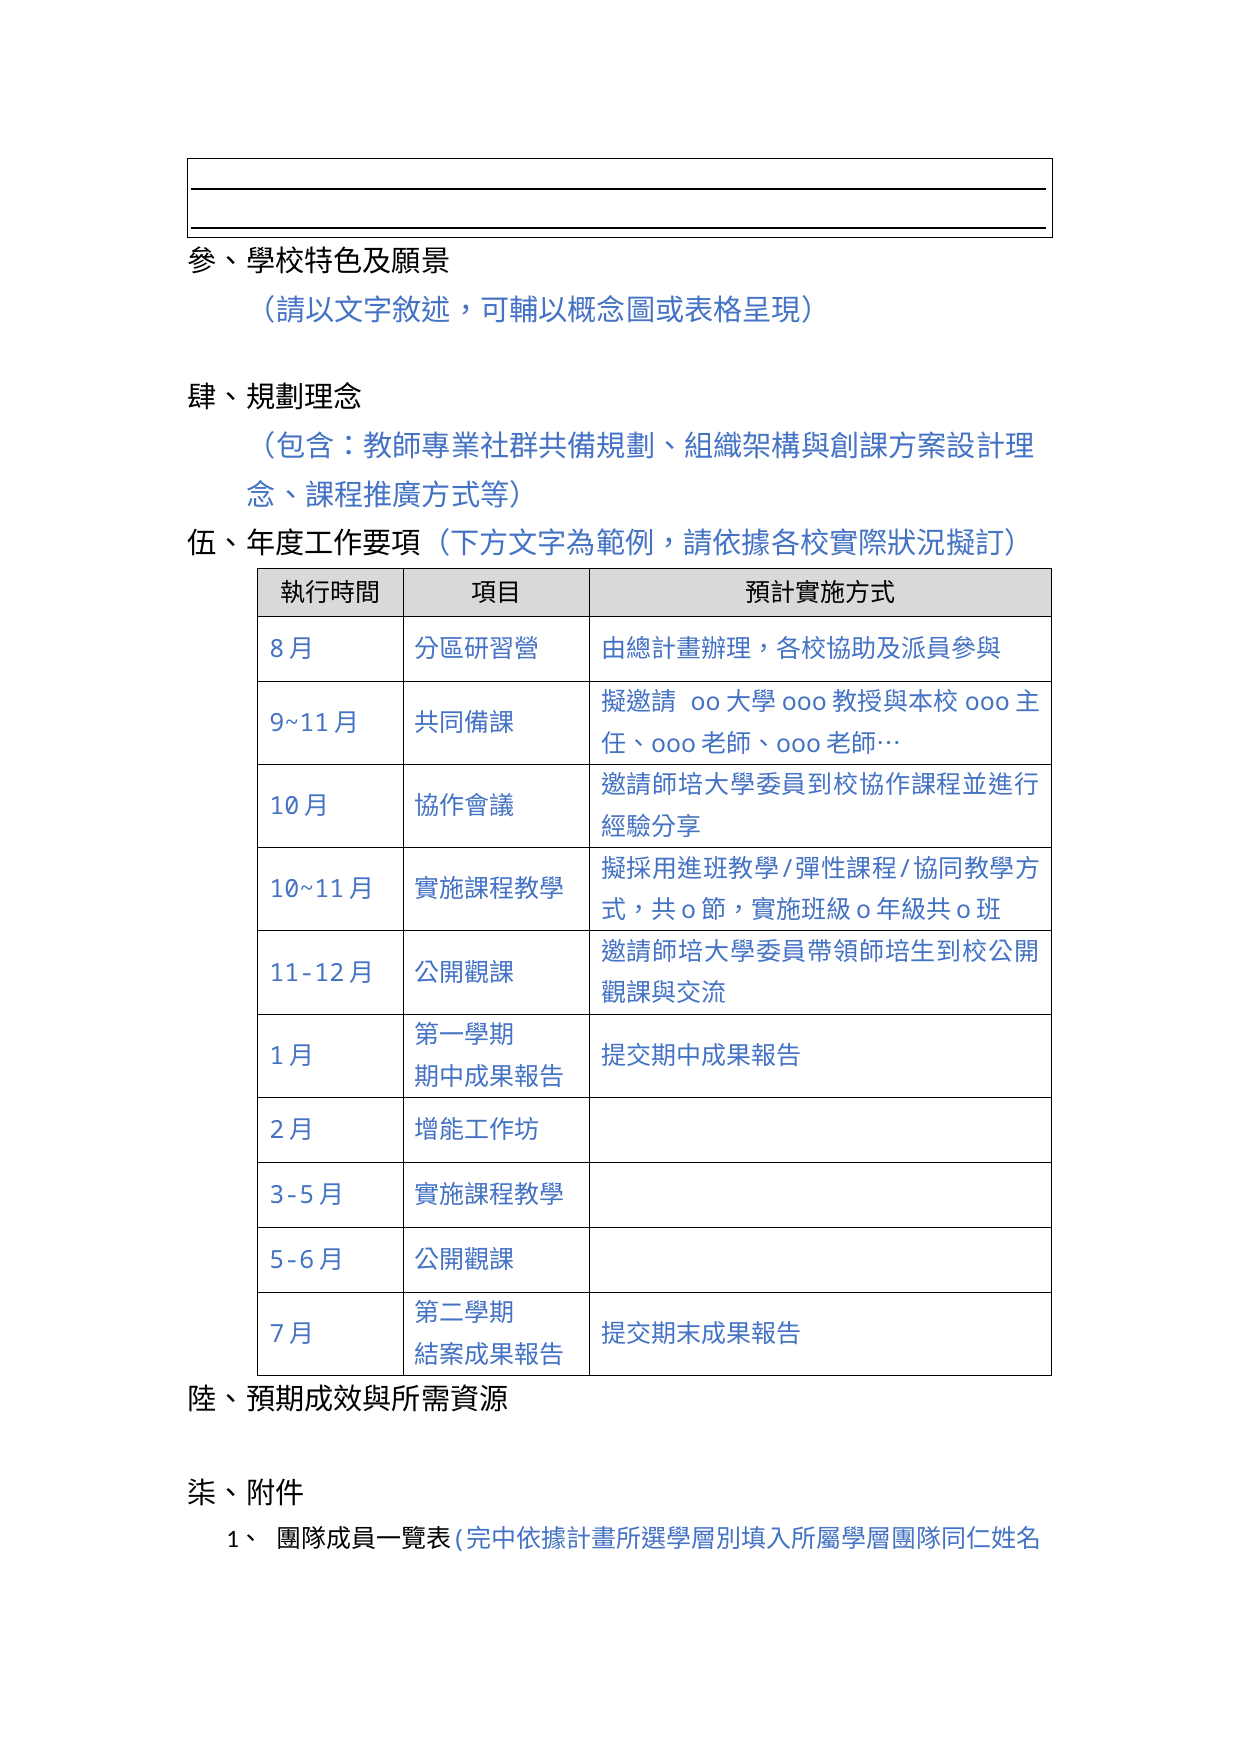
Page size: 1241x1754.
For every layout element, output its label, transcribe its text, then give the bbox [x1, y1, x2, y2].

table_cell 10~11月 [258, 848, 403, 930]
table_cell 實施課程教學 [404, 1163, 589, 1227]
list 團隊成員一覽表(完中依據計畫所選學層別填入所屬學層團隊同仁姓名 [226, 1519, 1053, 1555]
table_cell 邀請師培大學委員帶領師培生到校公開觀課與交流 [590, 931, 1051, 1013]
table_cell 協作會議 [404, 765, 589, 847]
table_cell 第一學期 期中成果報告 [404, 1015, 589, 1097]
table_cell 9~11月 [258, 682, 403, 764]
table_cell 1月 [258, 1015, 403, 1097]
text （請以文字敘述，可輔以概念圖或表格呈現） [247, 286, 1053, 329]
table_cell 由總計畫辦理，各校協助及派員參與 [590, 617, 1051, 681]
table_cell 增能工作坊 [404, 1098, 589, 1162]
table_cell [590, 1098, 1051, 1162]
table_header 預計實施方式 [590, 569, 1051, 616]
table_cell 共同備課 [404, 682, 589, 764]
text （包含：教師專業社群共備規劃、組織架構與創課方案設計理念、課程推廣方式等） [247, 423, 1053, 513]
text 伍、年度工作要項（下方文字為範例，請依據各校實際狀況擬訂） [187, 520, 1053, 562]
table_cell [590, 1163, 1051, 1227]
text 肆、規劃理念 [187, 374, 1053, 416]
table_cell 分區研習營 [404, 617, 589, 681]
text 陸、預期成效與所需資源 [187, 1376, 1053, 1418]
table_cell 擬邀請 oo大學ooo教授與本校ooo主任、ooo老師、ooo老師… [590, 682, 1051, 764]
table_cell 10月 [258, 765, 403, 847]
table_cell 邀請師培大學委員到校協作課程並進行經驗分享 [590, 765, 1051, 847]
table_cell 擬採用進班教學/彈性課程/協同教學方式，共o節，實施班級o年級共o班 [590, 848, 1051, 930]
table_cell 2月 [258, 1098, 403, 1162]
table_header 項目 [404, 569, 589, 616]
text 參、學校特色及願景 [187, 238, 1053, 280]
table_cell [188, 159, 1052, 237]
table_header 執行時間 [258, 569, 403, 616]
table_cell 實施課程教學 [404, 848, 589, 930]
table_cell 8月 [258, 617, 403, 681]
table_cell 公開觀課 [404, 931, 589, 1013]
table_cell 3-5月 [258, 1163, 403, 1227]
table_cell 7月 [258, 1293, 403, 1375]
table_cell 第二學期 結案成果報告 [404, 1293, 589, 1375]
table_cell 提交期中成果報告 [590, 1015, 1051, 1097]
table_cell 5-6月 [258, 1228, 403, 1292]
table_cell 提交期末成果報告 [590, 1293, 1051, 1375]
table_cell 11-12月 [258, 931, 403, 1013]
table_cell 公開觀課 [404, 1228, 589, 1292]
text 柒、附件 [187, 1470, 1053, 1512]
table_cell [590, 1228, 1051, 1292]
